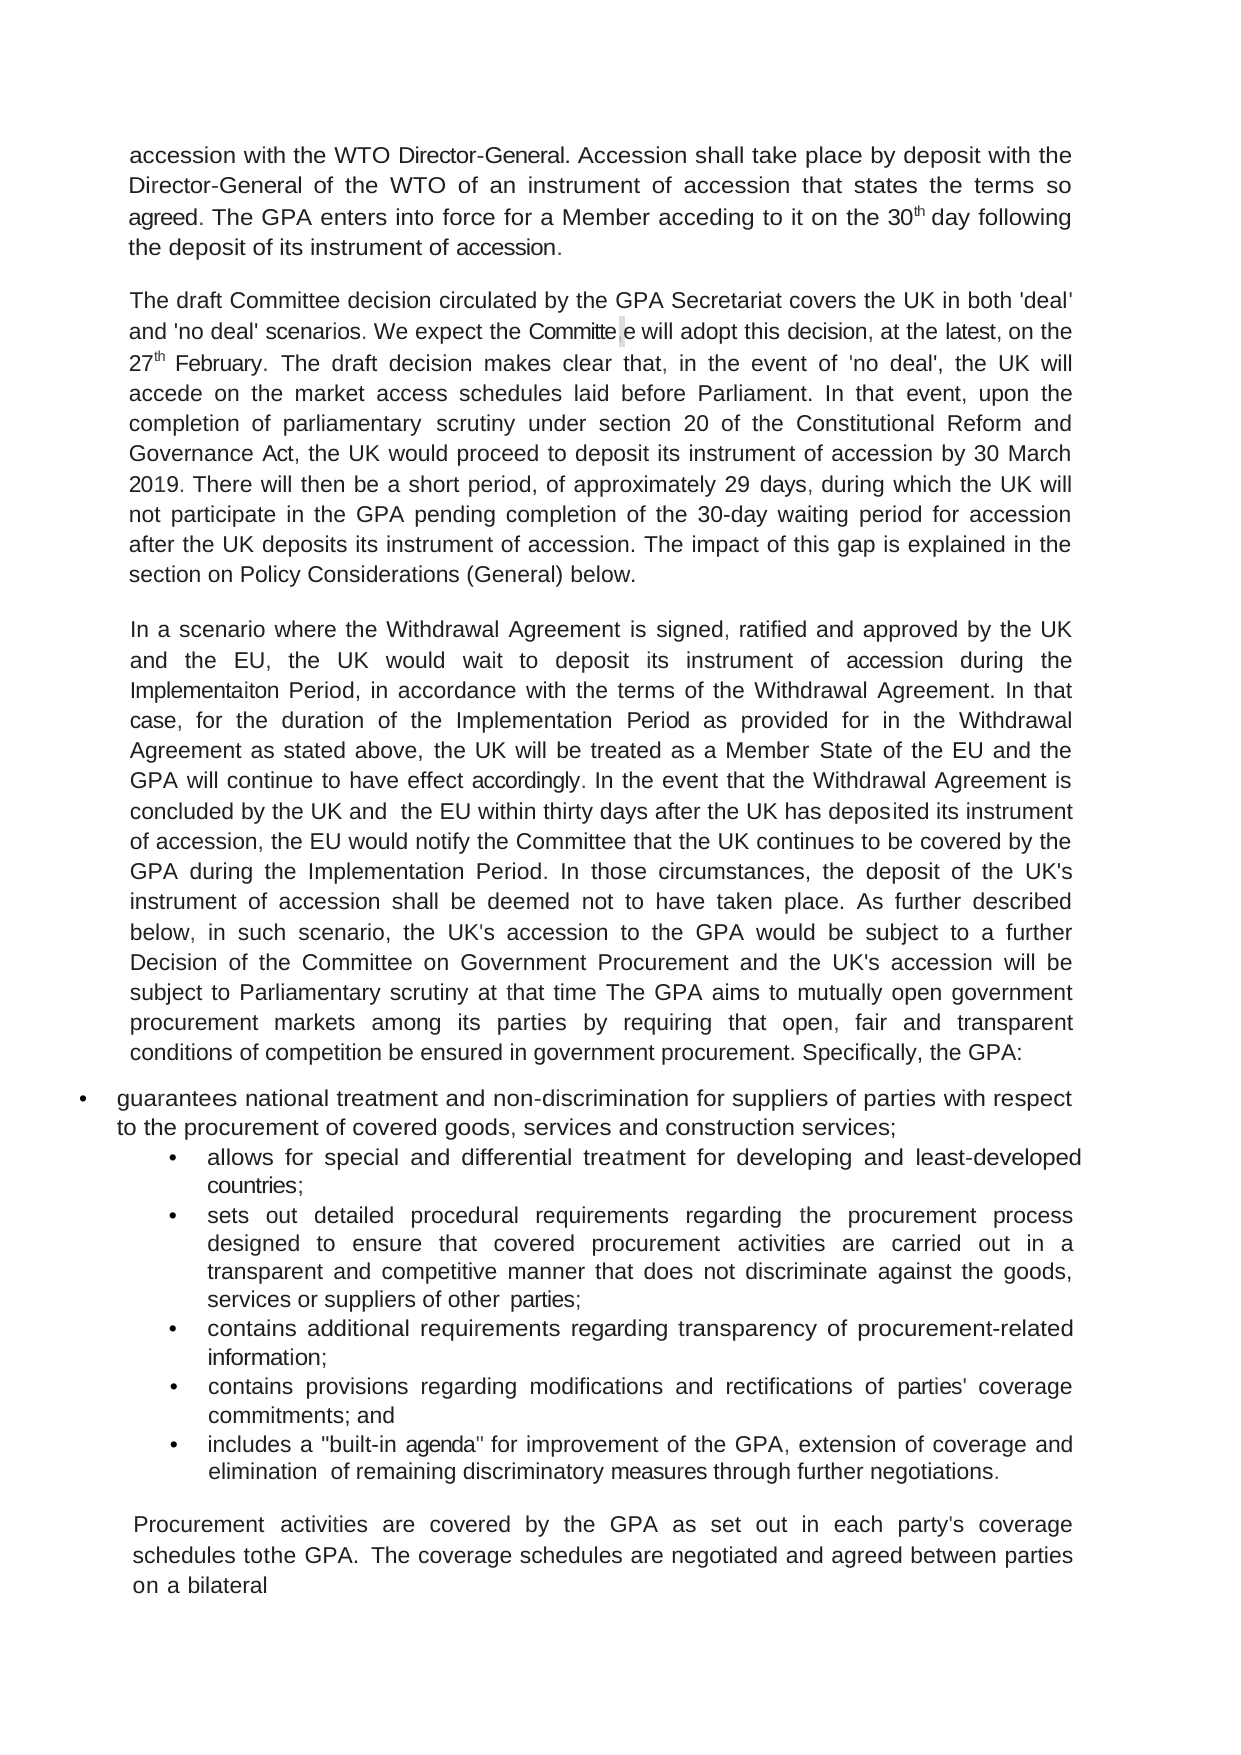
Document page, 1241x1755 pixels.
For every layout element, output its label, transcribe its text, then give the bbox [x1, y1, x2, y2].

list contains additional requirements regarding transparency of procurement-related information; [169, 1315, 1074, 1371]
text Procurement activities are covered by the GPA as set out in each party's coverage schedules tothe GPA. The coverage schedules are negotiated and agreed between parties on a bilateral [132, 1511, 1073, 1598]
list includes a "built-in agenda" for improvement of the GPA, extension of coverage and elimination of remaining discriminatory measures through further negotiations. [169, 1431, 1074, 1484]
list allows for special and differential treatment for developing and least-developed countries; [169, 1143, 1082, 1199]
text accession with the WTO Director-General. Accession shall take place by deposit with the Director-General of the WTO of an instrument of accession that states the terms so agreed. The GPA enters into force for a Member acceding to it on the 30th day following the deposit of its instrument of accession. [128, 142, 1072, 261]
list contains provisions regarding modifications and rectifications of parties' coverage commitments; and [169, 1373, 1072, 1428]
list sets out detailed procedural requirements regarding the procurement process designed to ensure that covered procurement activities are carried out in a transparent and competitive manner that does not discriminate against the goods, services or suppliers of other parties; [169, 1202, 1073, 1312]
text In a scenario where the Withdrawal Agreement is signed, ratified and approved by the UK and the EU, the UK would wait to deposit its instrument of accession during the Implementaiton Period, in accordance with the terms of the Withdrawal Agreement. In that case, for the duration of the Implementation Period as provided for in the Withdrawal Agreement as stated above, the UK will be treated as a Member State of the EU and the GPA will continue to have effect accordingly. In the event that the Withdrawal Agreement is concluded by the UK and the EU within thirty days after the UK has deposited its instrument of accession, the EU would notify the Committee that the UK continues to be covered by the GPA during the Implementation Period. In those circumstances, the deposit of the UK's instrument of accession shall be deemed not to have taken place. As further described below, in such scenario, the UK's accession to the GPA would be subject to a further Decision of the Committee on Government Procurement and the UK's accession will be subject to Parliamentary scrutiny at that time The GPA aims to mutually open government procurement markets among its parties by requiring that open, fair and transparent conditions of competition be ensured in government procurement. Specifically, the GPA: [129, 616, 1073, 1066]
text The draft Committee decision circulated by the GPA Secretariat covers the UK in both 'deal' and 'no deal' scenarios. We expect the Committe,e will adopt this decision, at the latest, on the 27th February. The draft decision makes clear that, in the event of 'no deal', the UK will accede on the market access schedules laid before Parliament. In that event, upon the completion of parliamentary scrutiny under section 20 of the Constitutional Reform and Governance Act, the UK would proceed to deposit its instrument of accession by 30 March 2019. There will then be a short period, of approximately 29 days, during which the UK will not participate in the GPA pending completion of the 30-day waiting period for accession after the UK deposits its instrument of accession. The impact of this gap is explained in the section on Policy Considerations (General) below. [129, 287, 1073, 587]
list guarantees national treatment and non-discrimination for suppliers of parties with respect to the procurement of covered goods, services and construction services; [79, 1084, 1072, 1140]
